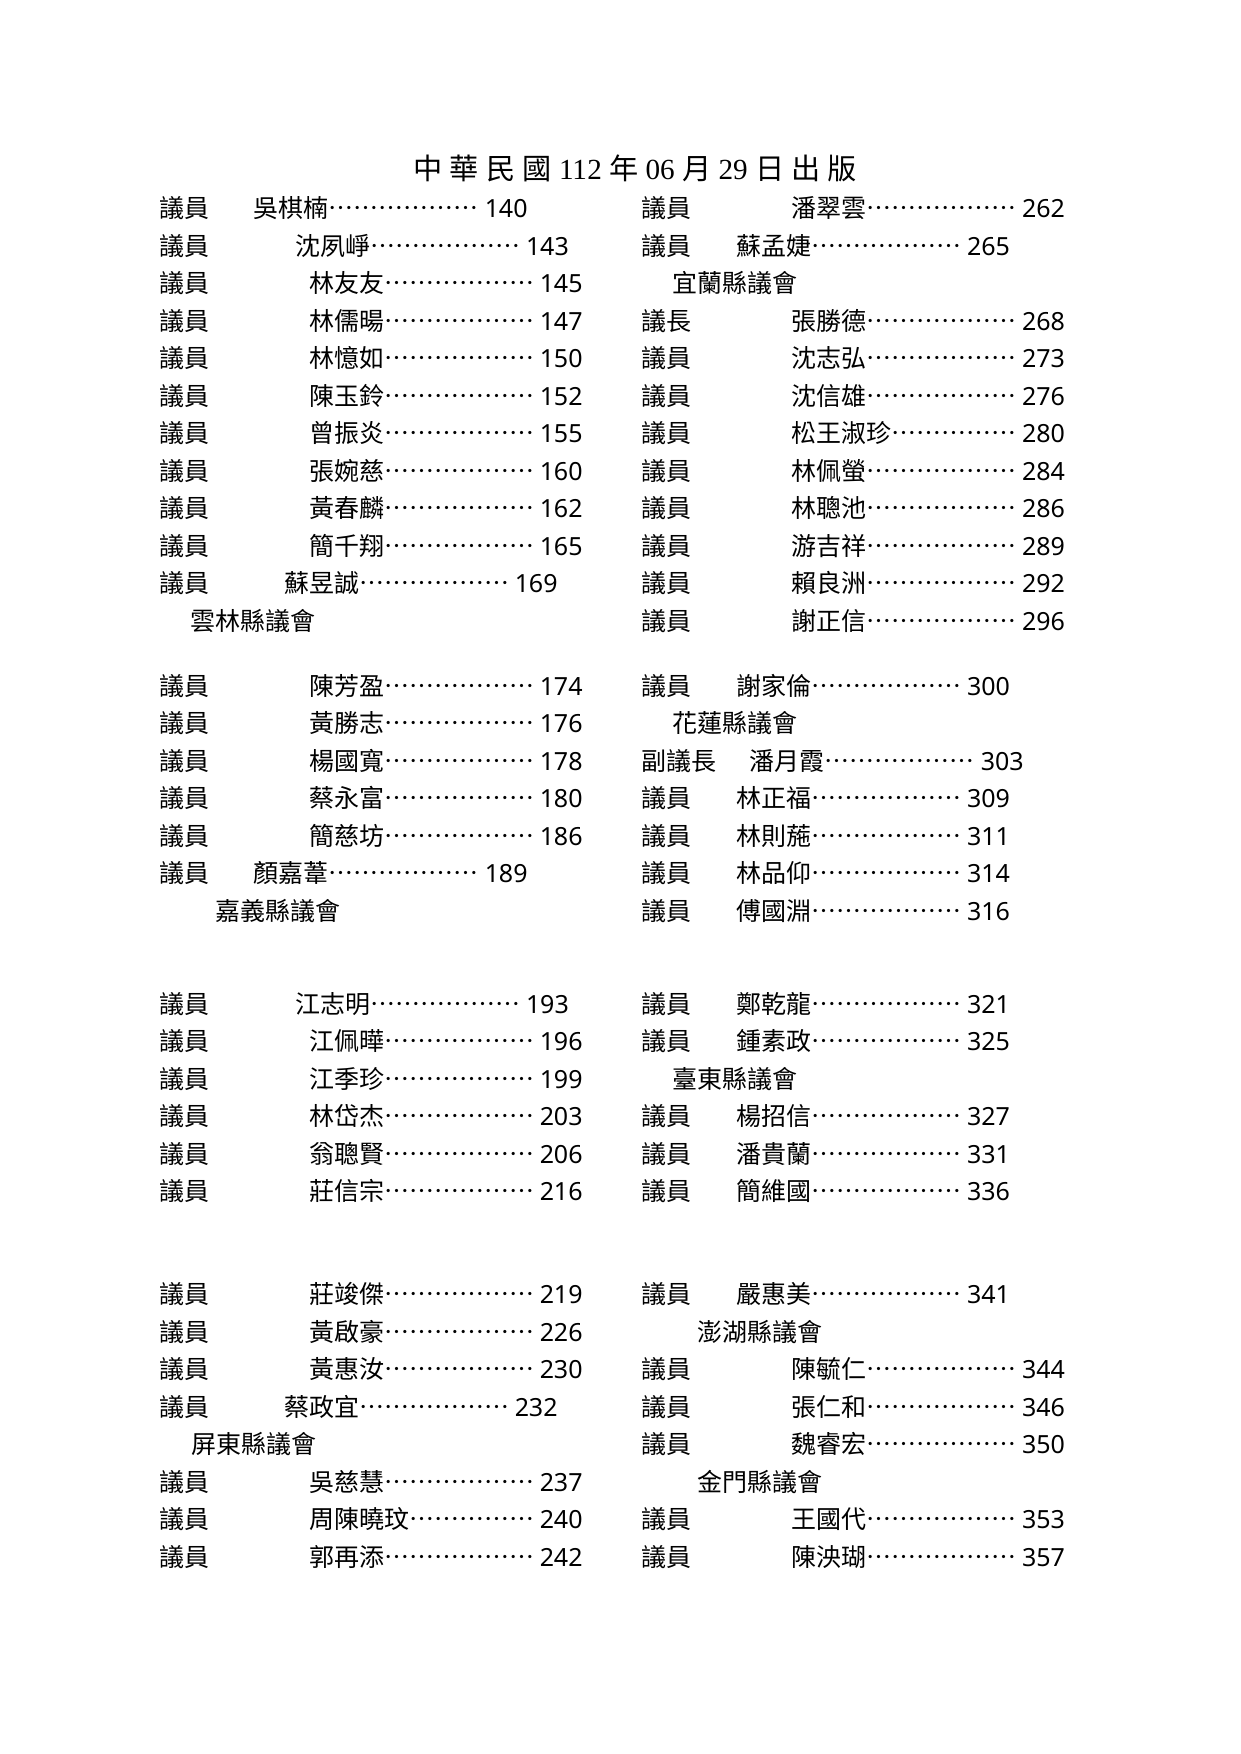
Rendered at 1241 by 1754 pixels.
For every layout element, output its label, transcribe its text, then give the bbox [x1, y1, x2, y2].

table_cell 議員 陳毓仁……………… 344 [630, 1349, 1112, 1386]
table_cell 副議長 潘月霞……………… 303 [630, 741, 1112, 778]
table_cell 議員 傅國淵……………… 316 [630, 891, 1112, 928]
table_cell [1112, 301, 1123, 338]
table_cell [1112, 1386, 1123, 1424]
table_cell 議員 江季珍……………… 199 [148, 1059, 630, 1096]
table_cell [1112, 928, 1123, 956]
table_cell 議員 王國代……………… 353 [630, 1499, 1112, 1536]
table_cell [630, 1246, 1112, 1274]
table_cell [1112, 1059, 1123, 1096]
table_cell [1112, 1274, 1123, 1311]
table_cell 議員 蔡永富……………… 180 [148, 778, 630, 816]
table_cell 議員 簡千翔……………… 165 [148, 526, 630, 563]
table_cell 議員 陳玉鈴……………… 152 [148, 376, 630, 413]
table_cell [1112, 956, 1123, 984]
table_cell 宜蘭縣議會 [630, 263, 1112, 301]
table_cell 議員 蘇孟婕……………… 265 [630, 226, 1112, 263]
table_cell 議員 謝正信……………… 296 [630, 601, 1112, 638]
table_cell [1112, 1311, 1123, 1349]
table_cell [1112, 1536, 1123, 1574]
table_cell [148, 956, 630, 984]
table_header [1112, 188, 1123, 226]
table_cell 議員 林佩螢……………… 284 [630, 451, 1112, 488]
table_cell 臺東縣議會 [630, 1059, 1112, 1096]
table_cell 雲林縣議會 [148, 601, 630, 638]
table_cell 議員 簡維國……………… 336 [630, 1171, 1112, 1246]
table_cell [1112, 226, 1123, 263]
table_cell 議員 游吉祥……………… 289 [630, 526, 1112, 563]
table_cell [1112, 263, 1123, 301]
table_cell 議員 楊招信……………… 327 [630, 1096, 1112, 1134]
table_cell [148, 1246, 630, 1274]
table_cell 議員 簡慈坊……………… 186 議員 顏嘉葦……………… 189 [148, 816, 630, 891]
text 中 華 民 國 112 年 06 月 29 日 出 版 [148, 146, 1122, 188]
table_cell [148, 638, 630, 666]
table_cell 花蓮縣議會 [630, 703, 1112, 741]
table_cell 議員 鄭乾龍……………… 321 [630, 984, 1112, 1021]
table_cell 議員 蔡政宜……………… 232 [148, 1386, 630, 1424]
table_cell 議員 沈志弘……………… 273 [630, 338, 1112, 376]
table_cell 議員 魏睿宏……………… 350 [630, 1424, 1112, 1461]
table_cell 議員 黃啟豪……………… 226 [148, 1311, 630, 1349]
table_cell [1112, 376, 1123, 413]
table_cell [1112, 638, 1123, 666]
table_cell [148, 928, 630, 956]
table_cell [1112, 1134, 1123, 1171]
table_cell [1112, 601, 1123, 638]
table_cell 屏東縣議會 [148, 1424, 630, 1461]
table_cell [630, 638, 1112, 666]
table_header 議員 吳棋楠……………… 140 [148, 188, 630, 226]
table_cell 議員 莊竣傑……………… 219 [148, 1274, 630, 1311]
table_cell 議員 莊信宗……………… 216 [148, 1171, 630, 1246]
table_cell 議員 潘貴蘭……………… 331 [630, 1134, 1112, 1171]
table_cell [630, 956, 1112, 984]
table_cell 議員 賴良洲……………… 292 [630, 563, 1112, 601]
table_cell [1112, 1461, 1123, 1499]
table_header 議員 潘翠雲……………… 262 [630, 188, 1112, 226]
table_cell 議員 郭再添……………… 242 [148, 1536, 630, 1574]
table_cell 議員 謝家倫……………… 300 [630, 666, 1112, 703]
table_cell [1112, 778, 1123, 816]
table_cell 議員 張婉慈……………… 160 [148, 451, 630, 488]
table_cell 議員 林則葹……………… 311 議員 林品仰……………… 314 [630, 816, 1112, 891]
table_cell [1112, 984, 1123, 1021]
table_cell 議員 周陳曉玟…………… 240 [148, 1499, 630, 1536]
table_cell [1112, 413, 1123, 451]
table_cell [1112, 451, 1123, 488]
table_cell 議員 林友友……………… 145 [148, 263, 630, 301]
table_cell [1112, 1246, 1123, 1274]
table_cell 議員 楊國寬……………… 178 [148, 741, 630, 778]
table_cell [1112, 666, 1123, 703]
table_cell 議員 林岱杰……………… 203 [148, 1096, 630, 1134]
table_cell 議員 陳芳盈……………… 174 [148, 666, 630, 703]
table_cell 議員 林憶如……………… 150 [148, 338, 630, 376]
table_cell 議員 嚴惠美……………… 341 [630, 1274, 1112, 1311]
table_cell 議員 蘇昱誠……………… 169 [148, 563, 630, 601]
table_cell 議員 曾振炎……………… 155 [148, 413, 630, 451]
table_cell 議員 吳慈慧……………… 237 [148, 1461, 630, 1499]
table_cell 議員 沈夙崢……………… 143 [148, 226, 630, 263]
table_cell 議員 黃惠汝……………… 230 [148, 1349, 630, 1386]
table_cell [1112, 1424, 1123, 1461]
table_cell [1112, 816, 1123, 891]
table_cell 議員 松王淑珍…………… 280 [630, 413, 1112, 451]
table_cell [1112, 1021, 1123, 1059]
table_cell [1112, 563, 1123, 601]
table_cell [1112, 1171, 1123, 1246]
table_cell 嘉義縣議會 [148, 891, 630, 928]
table_cell 議員 沈信雄……………… 276 [630, 376, 1112, 413]
table_cell [1112, 741, 1123, 778]
table_cell 議員 鍾素政……………… 325 [630, 1021, 1112, 1059]
table_cell 議員 翁聰賢……………… 206 [148, 1134, 630, 1171]
table_cell 議員 黃春麟……………… 162 [148, 488, 630, 526]
table_cell 澎湖縣議會 [630, 1311, 1112, 1349]
table_cell 議員 林儒暘……………… 147 [148, 301, 630, 338]
table_cell [630, 928, 1112, 956]
table_cell [1112, 526, 1123, 563]
table_cell 議員 江志明……………… 193 [148, 984, 630, 1021]
table_cell [1112, 1499, 1123, 1536]
table_cell [1112, 891, 1123, 928]
table_cell 議員 張仁和……………… 346 [630, 1386, 1112, 1424]
table_cell 議員 林正福……………… 309 [630, 778, 1112, 816]
table_cell [1112, 703, 1123, 741]
table_cell 議員 江佩曄……………… 196 [148, 1021, 630, 1059]
table_cell [1112, 488, 1123, 526]
table_cell 金門縣議會 [630, 1461, 1112, 1499]
table_cell [1112, 338, 1123, 376]
table_cell [1112, 1349, 1123, 1386]
table_cell 議員 黃勝志……………… 176 [148, 703, 630, 741]
table_cell 議員 林聰池……………… 286 [630, 488, 1112, 526]
table_cell 議員 陳泱瑚……………… 357 [630, 1536, 1112, 1574]
table_cell [1112, 1096, 1123, 1134]
table_cell 議長 張勝德……………… 268 [630, 301, 1112, 338]
